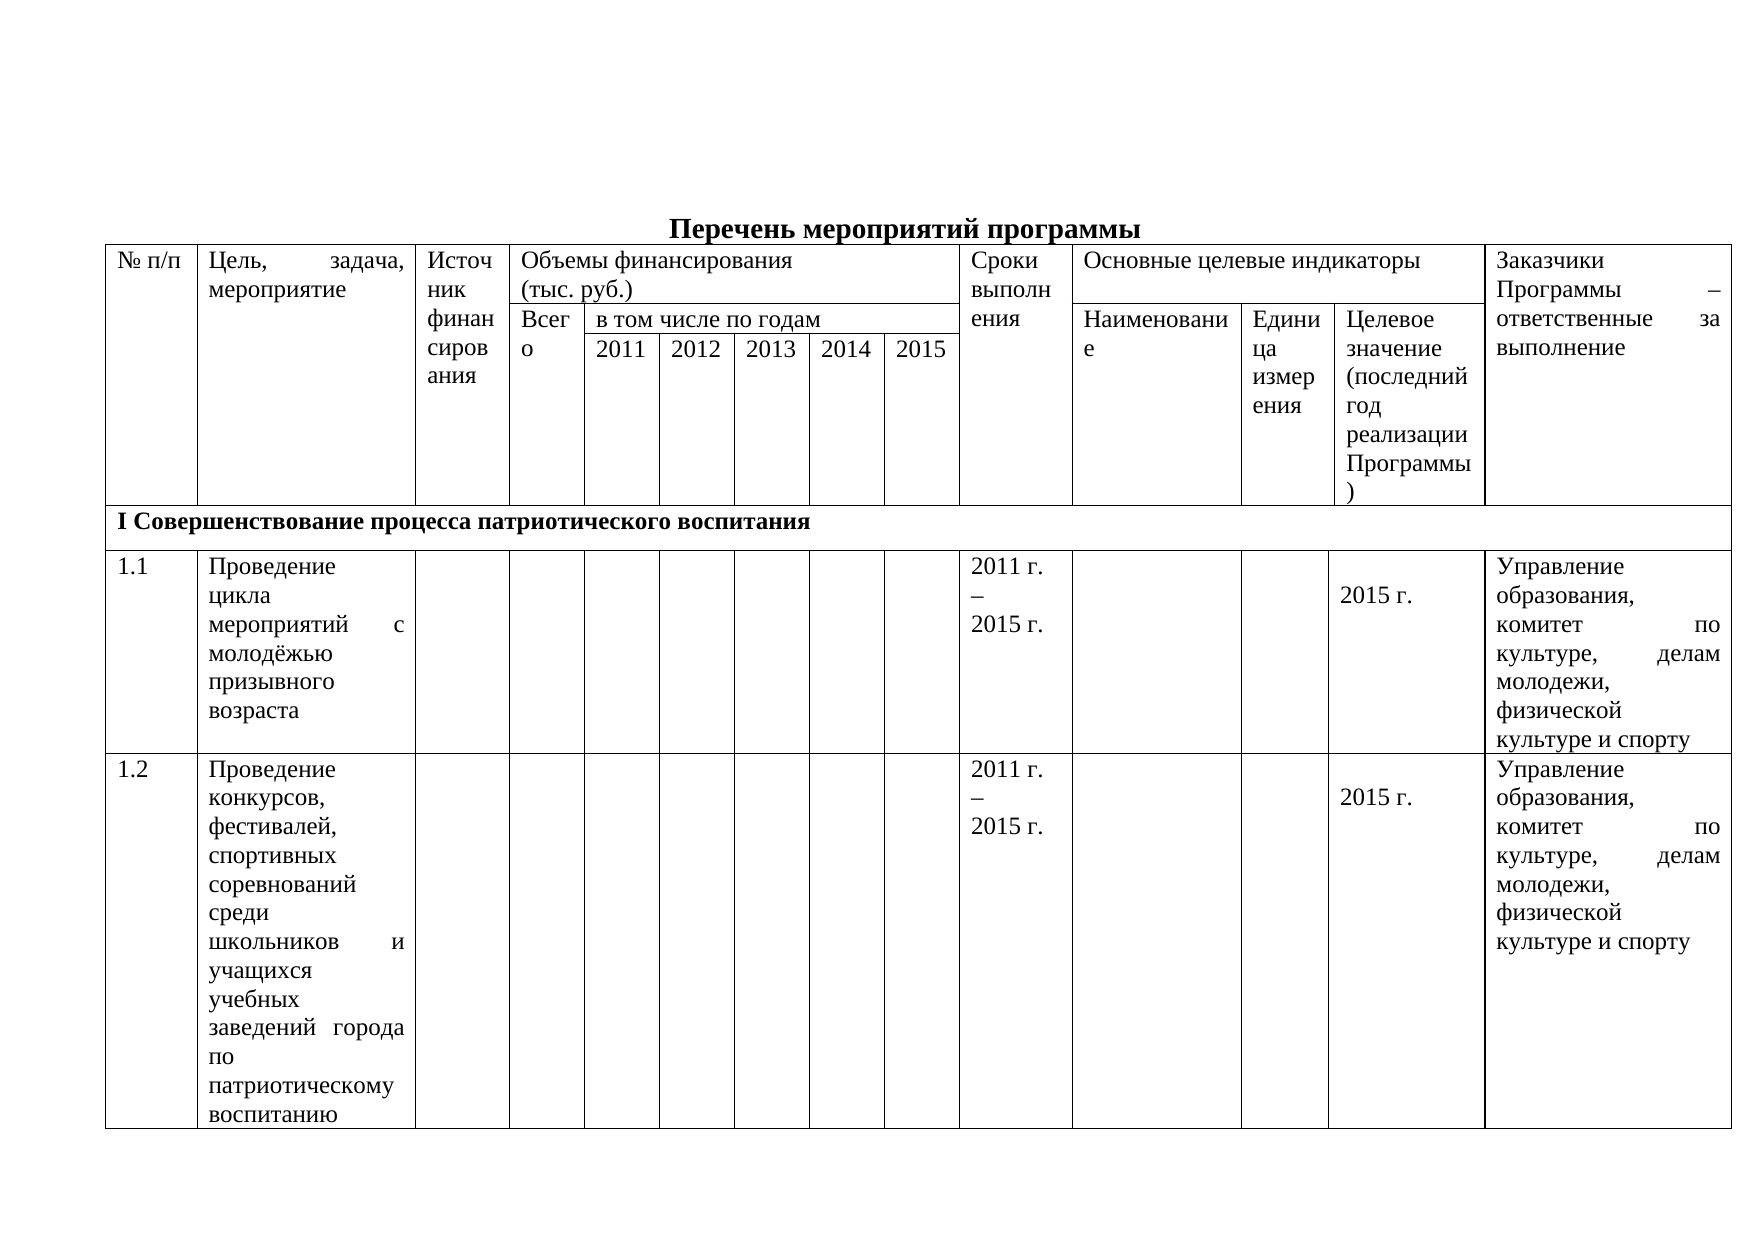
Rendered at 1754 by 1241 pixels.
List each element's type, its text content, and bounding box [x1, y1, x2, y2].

table_cell [885, 551, 959, 753]
table_cell 2011 г. – 2015 г. [960, 551, 1072, 753]
table_cell 2015 г. [1329, 754, 1484, 1127]
table_cell [735, 754, 809, 1127]
table_cell 2013 [735, 334, 809, 505]
table_cell 2011 [585, 334, 659, 505]
table_cell Целевое значение (последний год реализации Программы) [1335, 304, 1484, 505]
table_header № п/п [106, 245, 197, 505]
table_cell Единица измерения [1242, 304, 1334, 505]
table_cell [416, 551, 509, 753]
table_cell 1.2 [106, 754, 197, 1127]
table_cell [660, 754, 734, 1127]
table_cell [1073, 754, 1241, 1127]
text Перечень мероприятий программы [118, 211, 1636, 244]
table_cell [810, 754, 884, 1127]
table_header Источник финансирования [416, 245, 509, 505]
table_cell 2011 г. – 2015 г. [960, 754, 1072, 1127]
table_cell [660, 551, 734, 753]
table_cell [1073, 551, 1241, 753]
table_cell 2012 [660, 334, 734, 505]
table_cell Проведение цикла мероприятий с молодёжью призывного возраста [198, 551, 415, 753]
table_cell [585, 551, 659, 753]
table_cell [510, 754, 584, 1127]
table_cell I Совершенствование процесса патриотического воспитания [106, 506, 1731, 550]
table_cell 2014 [810, 334, 884, 505]
table_cell Управление образования, комитет по культуре, делам молодежи, физической культуре и спорту [1486, 754, 1731, 1127]
table_cell [1242, 754, 1328, 1127]
table_cell 1.1 [106, 551, 197, 753]
table_cell Проведение конкурсов, фестивалей, спортивных соревнований среди школьников и учащихся учебных заведений города по патриотическому воспитанию [198, 754, 415, 1127]
table_cell [585, 754, 659, 1127]
table_cell [510, 551, 584, 753]
table_cell в том числе по годам [585, 304, 959, 333]
table_header Основные целевые индикаторы [1073, 245, 1484, 303]
table_cell [1242, 551, 1328, 753]
table_cell [810, 551, 884, 753]
table_cell [885, 754, 959, 1127]
table_cell 2015 [885, 334, 959, 505]
table_header Цель, задача, мероприятие [198, 245, 415, 505]
table_header Объемы финансирования (тыс. руб.) [510, 245, 959, 303]
table_header Заказчики Программы – ответственные за выполнение [1486, 245, 1731, 505]
table_cell [416, 754, 509, 1127]
table_cell Управление образования, комитет по культуре, делам молодежи, физической культуре и спорту [1486, 551, 1731, 753]
table_cell [735, 551, 809, 753]
table_cell Всего [510, 304, 584, 505]
table_cell 2015 г. [1329, 551, 1484, 753]
table_header Сроки выполнения [960, 245, 1072, 505]
table_cell Наименование [1073, 304, 1241, 505]
